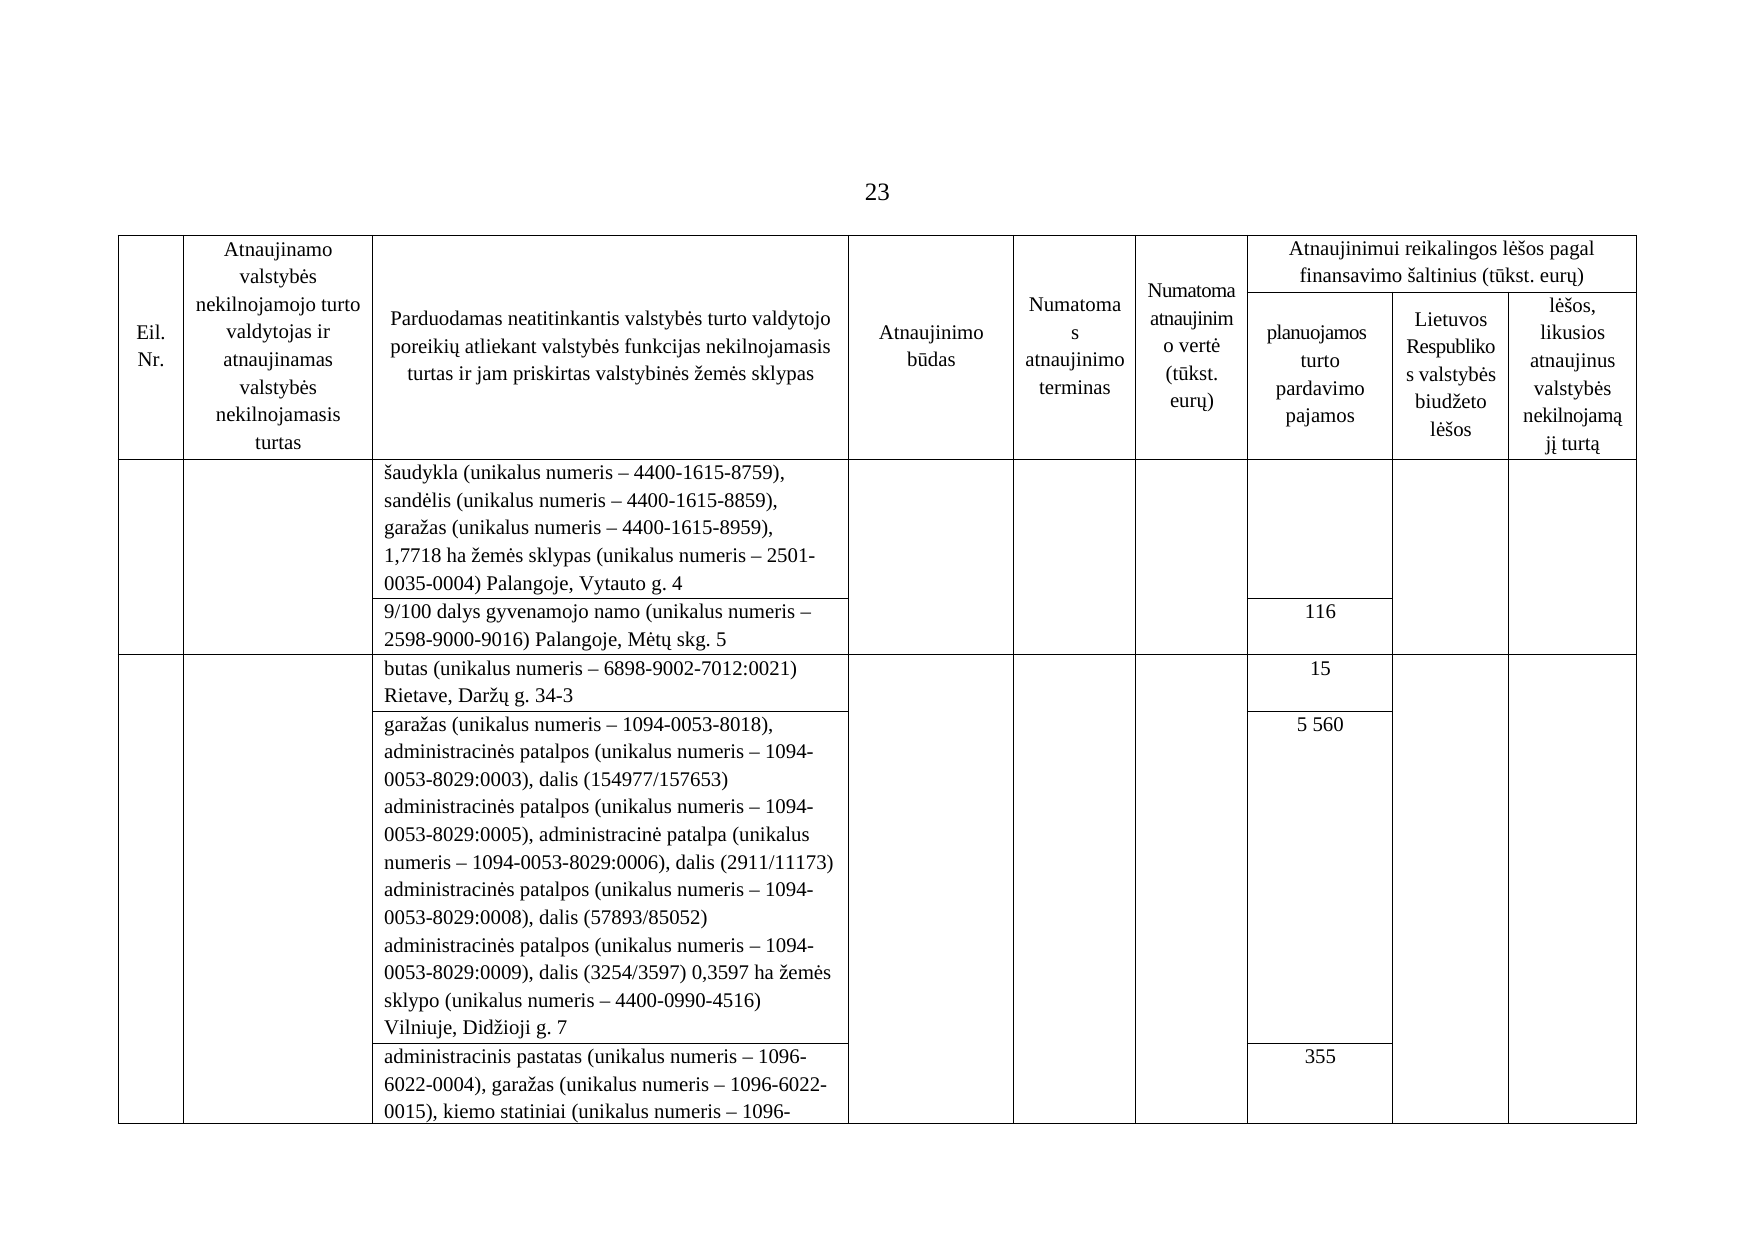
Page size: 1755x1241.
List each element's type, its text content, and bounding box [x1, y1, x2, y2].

table_cell [119, 655, 183, 1123]
table_cell [1393, 460, 1508, 654]
table_header Atnaujinimo būdas [849, 236, 1013, 459]
table_cell administracinis pastatas (unikalus numeris – 1096-6022-0004), garažas (unikalus numeris – 1096-6022-0015), kiemo statiniai (unikalus numeris – 1096- [373, 1044, 848, 1123]
table_cell [1248, 460, 1392, 598]
table_cell butas (unikalus numeris – 6898-9002-7012:0021) Rietave, Daržų g. 34-3 [373, 655, 848, 711]
table_header Numatoma atnaujinimo vertė (tūkst. eurų) [1136, 236, 1247, 459]
table_cell 15 [1248, 655, 1392, 711]
table_cell lėšos, likusios atnaujinus valstybės nekilnojamąjį turtą [1509, 293, 1636, 459]
table_header Eil. Nr. [119, 236, 183, 459]
table_cell planuojamos turto pardavimo pajamos [1248, 293, 1392, 459]
table_header Numatomas atnaujinimo terminas [1014, 236, 1135, 459]
table_cell šaudykla (unikalus numeris – 4400-1615-8759), sandėlis (unikalus numeris – 4400-1615-8859), garažas (unikalus numeris – 4400-1615-8959), 1,7718 ha žemės sklypas (unikalus numeris – 2501-0035-0004) Palangoje, Vytauto g. 4 [373, 460, 848, 598]
table_cell [849, 655, 1013, 1123]
table_header Parduodamas neatitinkantis valstybės turto valdytojo poreikių atliekant valstybės funkcijas nekilnojamasis turtas ir jam priskirtas valstybinės žemės sklypas [373, 236, 848, 459]
table_cell garažas (unikalus numeris – 1094-0053-8018), administracinės patalpos (unikalus numeris – 1094-0053-8029:0003), dalis (154977/157653) administracinės patalpos (unikalus numeris – 1094-0053-8029:0005), administracinė patalpa (unikalus numeris – 1094-0053-8029:0006), dalis (2911/11173) administracinės patalpos (unikalus numeris – 1094-0053-8029:0008), dalis (57893/85052) administracinės patalpos (unikalus numeris – 1094-0053-8029:0009), dalis (3254/3597) 0,3597 ha žemės sklypo (unikalus numeris – 4400-0990-4516) Vilniuje, Didžioji g. 7 [373, 712, 848, 1043]
table_cell [1136, 655, 1247, 1123]
table_cell [1509, 460, 1636, 654]
table_cell [1136, 460, 1247, 654]
table_cell 5 560 [1248, 712, 1392, 1043]
table_cell [849, 460, 1013, 654]
table_cell [1509, 655, 1636, 1123]
table_cell 116 [1248, 599, 1392, 654]
table_cell [184, 460, 372, 654]
table_cell 355 [1248, 1044, 1392, 1123]
table_cell [119, 460, 183, 654]
table_cell [1014, 655, 1135, 1123]
table_cell 9/100 dalys gyvenamojo namo (unikalus numeris – 2598-9000-9016) Palangoje, Mėtų skg. 5 [373, 599, 848, 654]
table_cell [184, 655, 372, 1123]
table_header Atnaujinimui reikalingos lėšos pagal finansavimo šaltinius (tūkst. eurų) [1248, 236, 1636, 292]
table_cell [1014, 460, 1135, 654]
table_cell [1393, 655, 1508, 1123]
table_cell Lietuvos Respublikos valstybės biudžeto lėšos [1393, 293, 1508, 459]
table_header Atnaujinamo valstybės nekilnojamojo turto valdytojas ir atnaujinamas valstybės nekilnojamasis turtas [184, 236, 372, 459]
